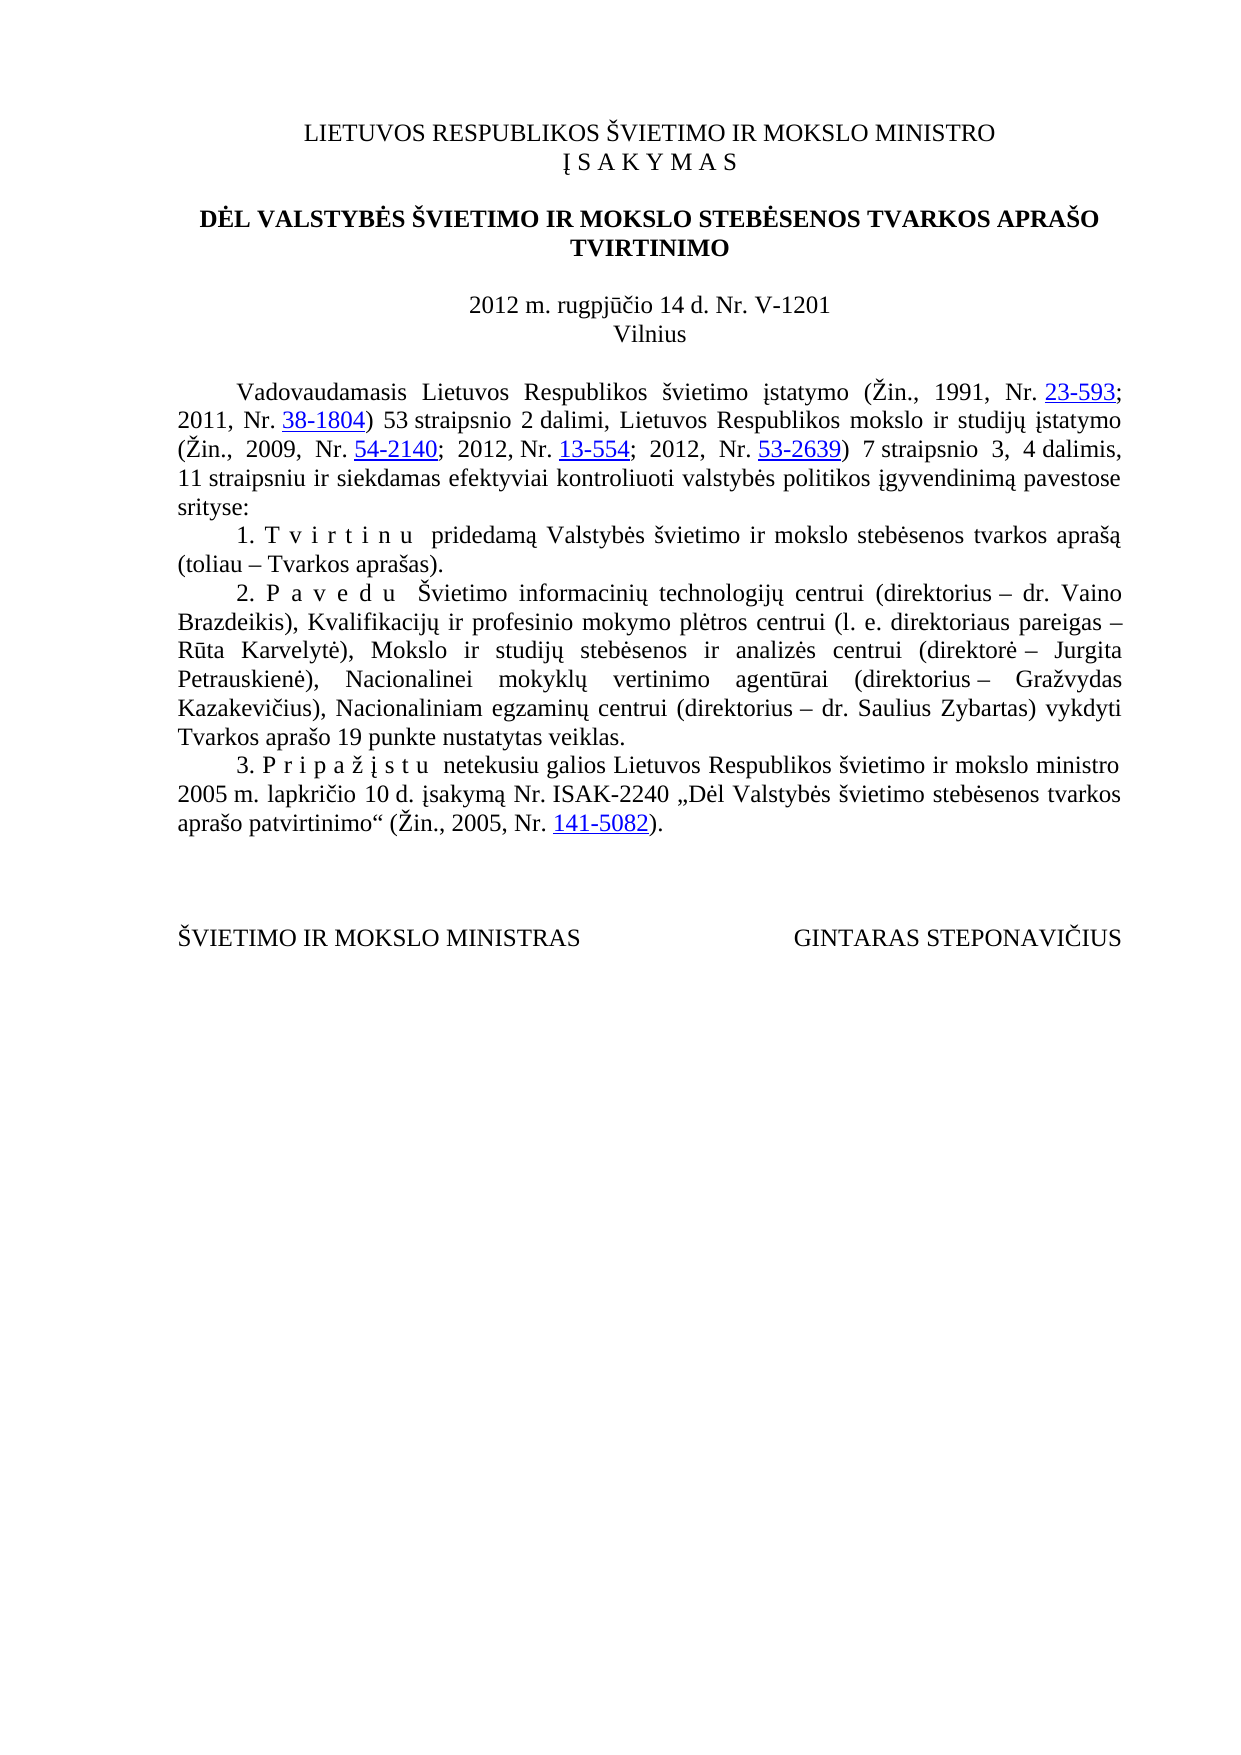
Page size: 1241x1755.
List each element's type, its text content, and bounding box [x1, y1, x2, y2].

text Švietimo ir mokslo ministras Gintaras Steponavičius [177, 923, 1122, 952]
text Į S A K Y M A S [177, 147, 1122, 176]
text 1. T v i r t i n u pridedamą Valstybės švietimo ir mokslo stebėsenos tvarkos aprašą (toliau – Tvarkos aprašas). [177, 521, 1122, 578]
text 2012 m. rugpjūčio 14 d. Nr. V-1201 [177, 291, 1122, 319]
text 2. P a v e d u Švietimo informacinių technologijų centrui (direktorius – dr. Vaino Brazdeikis), Kvalifikacijų ir profesinio mokymo plėtros centrui (l. e. direktoriaus pareigas – Rūta Karvelytė), Mokslo ir studijų stebėsenos ir analizės centrui (direktorė – Jurgita Petrauskienė), Nacionalinei mokyklų vertinimo agentūrai (direktorius – Gražvydas Kazakevičius), Nacionaliniam egzaminų centrui (direktorius – dr. Saulius Zybartas) vykdyti Tvarkos aprašo 19 punkte nustatytas veiklas. [177, 578, 1122, 751]
text DĖL VALSTYBĖS ŠVIETIMO IR MOKSLO STEBĖSENOS TVARKOS APRAŠO TVIRTINIMO [177, 204, 1122, 262]
text Vadovaudamasis Lietuvos Respublikos švietimo įstatymo (Žin., 1991, Nr. 23-593; 2011, Nr. 38-1804) 53 straipsnio 2 dalimi, Lietuvos Respublikos mokslo ir studijų įstatymo (Žin., 2009, Nr. 54-2140; 2012, Nr. 13-554; 2012, Nr. 53-2639) 7 straipsnio 3, 4 dalimis, 11 straipsniu ir siekdamas efektyviai kontroliuoti valstybės politikos įgyvendinimą pavestose srityse: [177, 377, 1122, 521]
text 3. P r i p a ž į s t u netekusiu galios Lietuvos Respublikos švietimo ir mokslo ministro 2005 m. lapkričio 10 d. įsakymą Nr. ISAK-2240 „Dėl Valstybės švietimo stebėsenos tvarkos aprašo patvirtinimo“ (Žin., 2005, Nr. 141-5082). [177, 751, 1122, 837]
text LIETUVOS RESPUBLIKOS ŠVIETIMO IR MOKSLO MINISTRO [177, 118, 1122, 147]
text Vilnius [177, 319, 1122, 348]
